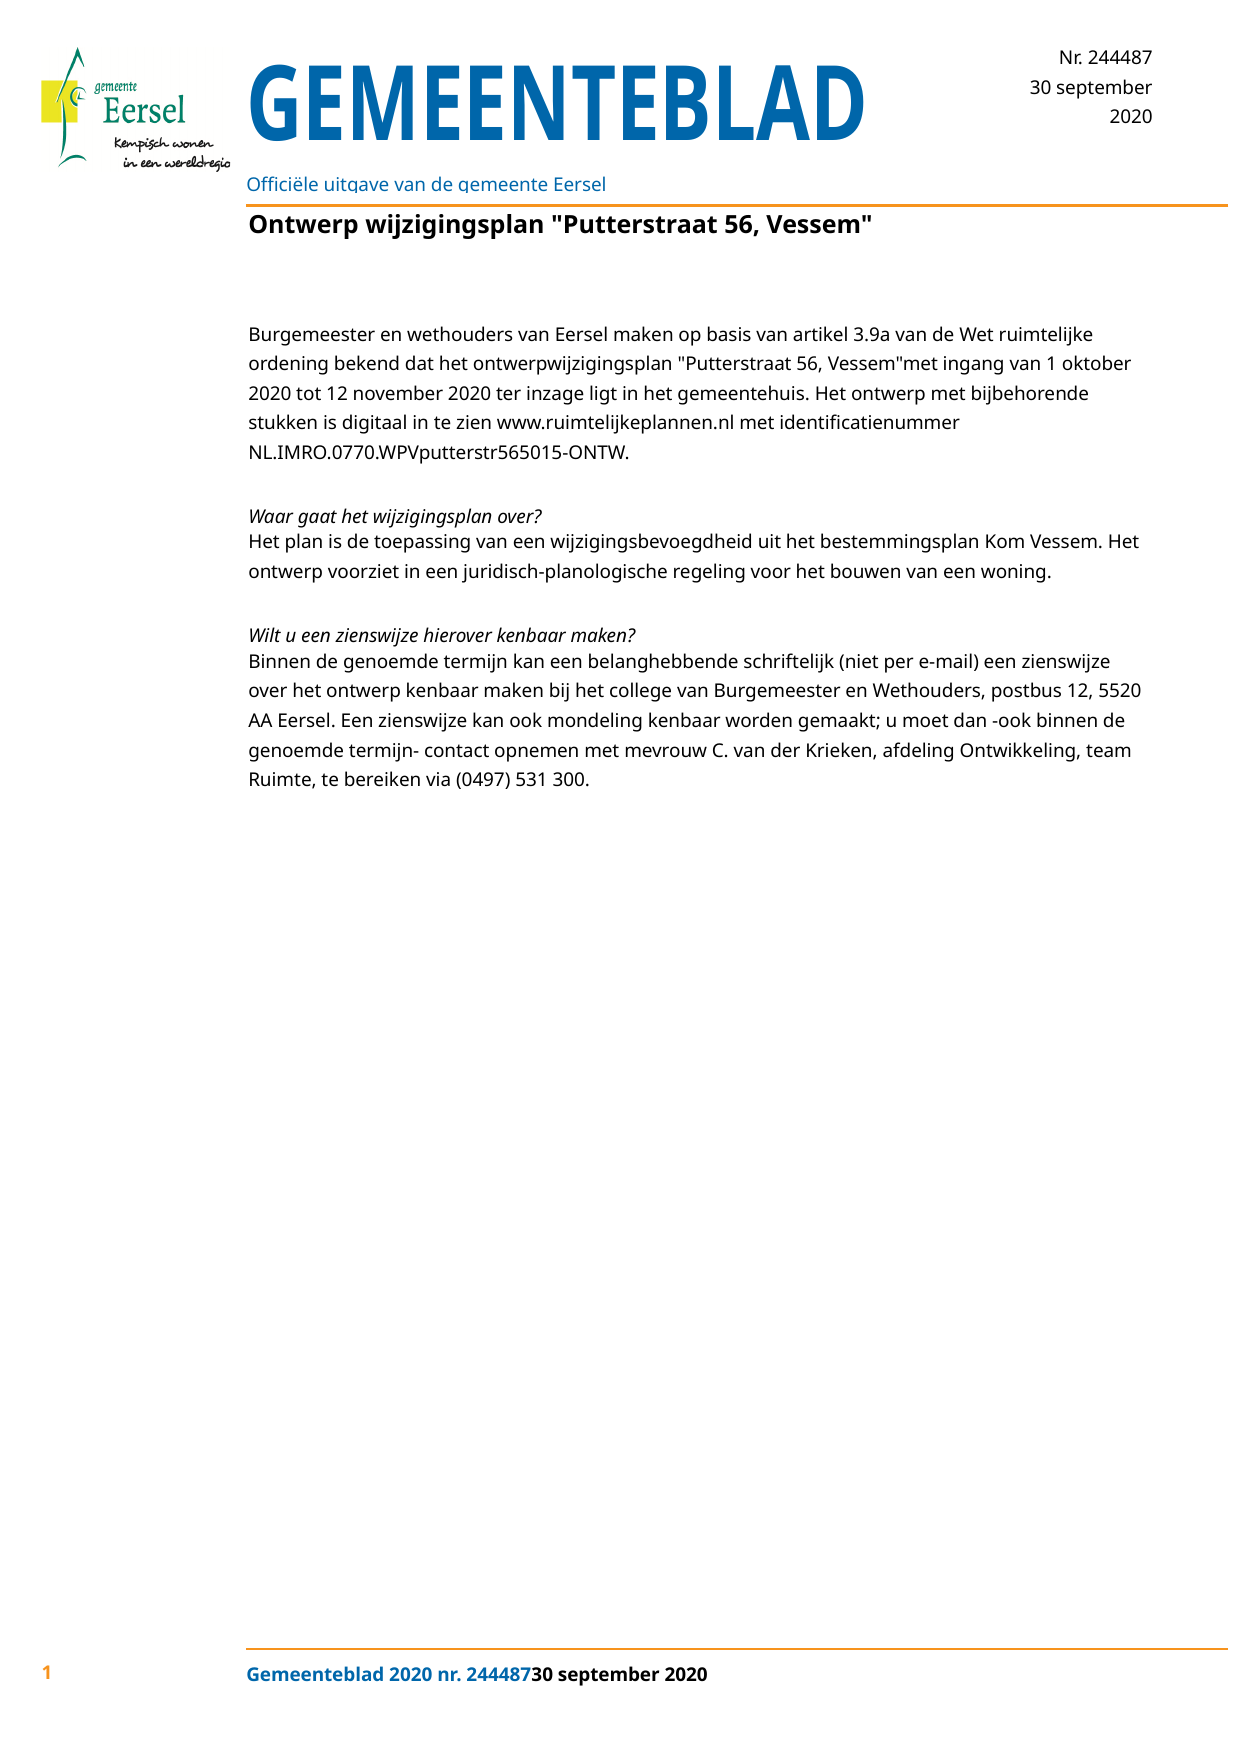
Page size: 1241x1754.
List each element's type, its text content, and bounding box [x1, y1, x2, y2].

text Wilt u een zienswijze hierover kenbaar maken? [248, 622, 1152, 648]
text Ontwerp wijzigingsplan "Putterstraat 56, Vessem" [248, 207, 1152, 241]
text Het plan is de toepassing van een wijzigingsbevoegdheid uit het bestemmingsplan Kom Vessem. Het ontwerp voorziet in een juridisch-planologische regeling voor het bouwen van een woning. [248, 529, 1152, 584]
picture [41, 47, 231, 172]
text Binnen de genoemde termijn kan een belanghebbende schriftelijk (niet per e-mail) een zienswijze over het ontwerp kenbaar maken bij het college van Burgemeester en Wethouders, postbus 12, 5520 AA Eersel. Een zienswijze kan ook mondeling kenbaar worden gemaakt; u moet dan -ook binnen de genoemde termijn- contact opnemen met mevrouw C. van der Krieken, afdeling Ontwikkeling, team Ruimte, te bereiken via (0497) 531 300. [248, 648, 1152, 792]
text Burgemeester en wethouders van Eersel maken op basis van artikel 3.9a van de Wet ruimtelijke ordening bekend dat het ontwerpwijzigingsplan "Putterstraat 56, Vessem"met ingang van 1 oktober 2020 tot 12 november 2020 ter inzage ligt in het gemeentehuis. Het ontwerp met bijbehorende stukken is digitaal in te zien www.ruimtelijkeplannen.nl met identificatienummer NL.IMRO.0770.WPVputterstr565015-ONTW. [248, 321, 1152, 465]
text Waar gaat het wijzigingsplan over? [248, 503, 1152, 529]
